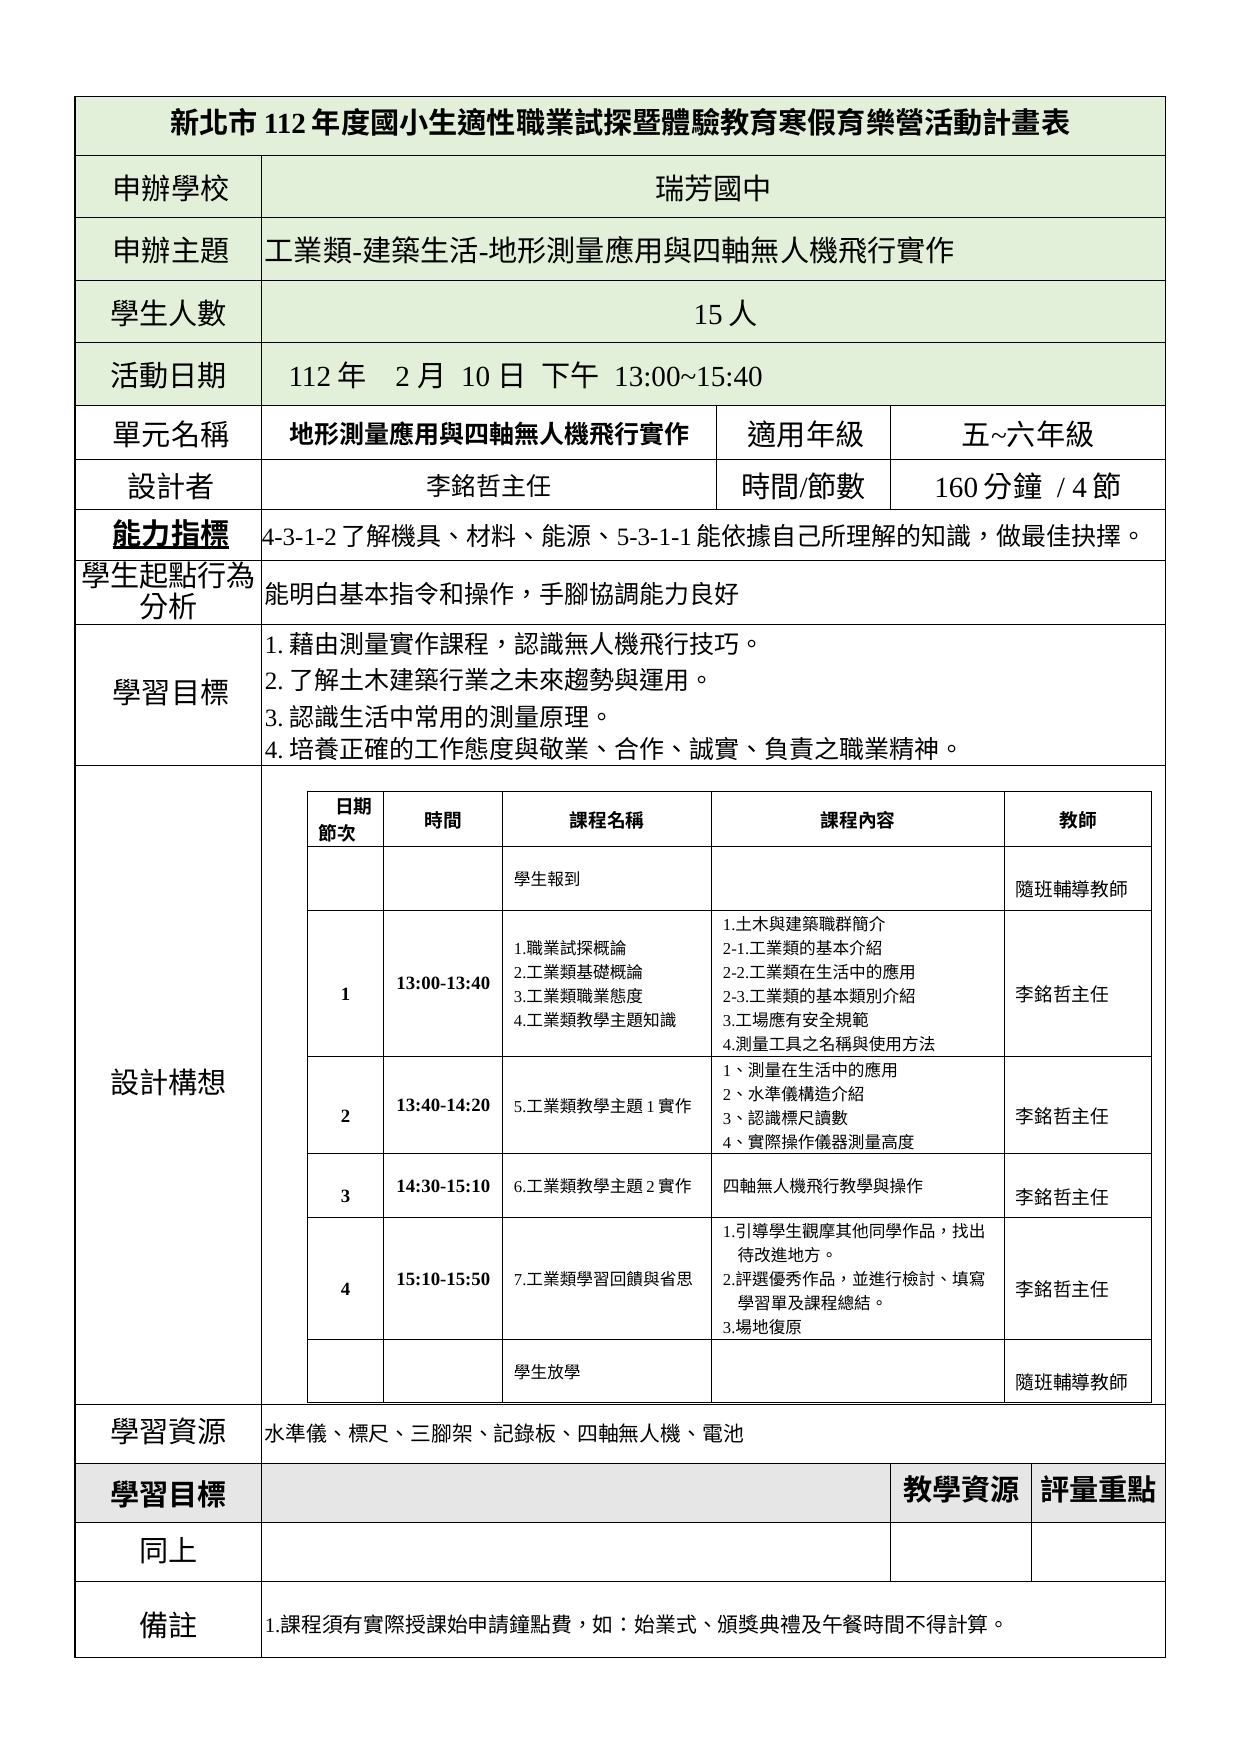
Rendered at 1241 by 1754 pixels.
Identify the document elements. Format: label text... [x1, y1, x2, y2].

table_cell 李銘哲主任 [1005, 1057, 1151, 1153]
table_cell [712, 847, 1004, 909]
table_cell 學習目標 [76, 625, 261, 764]
table_cell 2 [308, 1057, 383, 1153]
table_cell 活動日期 [76, 343, 261, 405]
table_cell 160分鐘 / 4節 [891, 460, 1165, 508]
table_cell 學生起點行為分析 [76, 561, 261, 623]
table_cell 14:30-15:10 [384, 1154, 502, 1217]
table_cell 隨班輔導教師 [1005, 1340, 1151, 1402]
table_cell 1.課程須有實際授課始申請鐘點費，如：始業式、頒獎典禮及午餐時間不得計算。 [262, 1582, 1165, 1657]
table_cell 教學資源 [891, 1464, 1031, 1522]
table_cell 6.工業類教學主題2實作 [503, 1154, 711, 1217]
table_cell 單元名稱 [76, 406, 261, 459]
table_cell [262, 766, 1165, 1403]
table_cell 3 [308, 1154, 383, 1217]
table_cell 學習目標 [76, 1464, 261, 1522]
table_cell 4 [308, 1218, 383, 1339]
table_cell 四軸無人機飛行教學與操作 [712, 1154, 1004, 1217]
table_cell 15人 [262, 281, 1165, 342]
table_header 教師 [1005, 792, 1151, 846]
table_cell 申辦學校 [76, 156, 261, 217]
table_cell 1 [308, 911, 383, 1056]
table_cell 學習資源 [76, 1405, 261, 1462]
table_cell [262, 1464, 890, 1522]
table_cell 112年 2 月 10 日 下午 13:00~15:40 [262, 343, 1165, 405]
table_cell 學生人數 [76, 281, 261, 342]
table_cell [891, 1523, 1031, 1581]
table_cell 1.職業試探概論 2.工業類基礎概論 3.工業類職業態度 4.工業類教學主題知識 [503, 911, 711, 1056]
table_cell 工業類-建築生活-地形測量應用與四軸無人機飛行實作 [262, 218, 1165, 280]
table_cell 4-3-1-2了解機具、材料、能源、5-3-1-1能依據自己所理解的知識，做最佳抉擇。 [262, 510, 1165, 560]
table_cell [308, 847, 383, 909]
table_cell 瑞芳國中 [262, 156, 1165, 217]
table_cell [1032, 1523, 1165, 1581]
table_cell 李銘哲主任 [1005, 1154, 1151, 1217]
table_cell [308, 1340, 383, 1402]
table_header 課程內容 [712, 792, 1004, 846]
table_cell 5.工業類教學主題1實作 [503, 1057, 711, 1153]
table_cell 五~六年級 [891, 406, 1165, 459]
table_cell 時間/節數 [717, 460, 890, 508]
table_cell 1、測量在生活中的應用 2、水準儀構造介紹 3、認識標尺讀數 4、實際操作儀器測量高度 [712, 1057, 1004, 1153]
table_cell 1.土木與建築職群簡介 2-1.工業類的基本介紹 2-2.工業類在生活中的應用 2-3.工業類的基本類別介紹 3.工場應有安全規範 4.測量工具之名稱與使用方法 [712, 911, 1004, 1056]
table_cell 隨班輔導教師 [1005, 847, 1151, 909]
table_cell 13:40-14:20 [384, 1057, 502, 1153]
table_cell 備註 [76, 1582, 261, 1657]
table_cell [384, 1340, 502, 1402]
table_cell 學生報到 [503, 847, 711, 909]
table_cell 李銘哲主任 [1005, 1218, 1151, 1339]
table_cell 地形測量應用與四軸無人機飛行實作 [262, 406, 716, 459]
table_cell 設計構想 [76, 766, 261, 1403]
table_header 新北市112年度國小生適性職業試探暨體驗教育寒假育樂營活動計畫表 [76, 97, 1165, 155]
table_cell 1. 藉由測量實作課程，認識無人機飛行技巧。 2. 了解土木建築行業之未來趨勢與運用。 3. 認識生活中常用的測量原理。 4. 培養正確的工作態度與敬業、合作、誠實、負責之職業精神。 [262, 625, 1165, 764]
table_cell 15:10-15:50 [384, 1218, 502, 1339]
table_cell 李銘哲主任 [1005, 911, 1151, 1056]
table_cell 李銘哲主任 [262, 460, 716, 508]
table_header 時間 [384, 792, 502, 846]
table_cell 適用年級 [717, 406, 890, 459]
table_cell 申辦主題 [76, 218, 261, 280]
table_cell 能明白基本指令和操作，手腳協調能力良好 [262, 561, 1165, 623]
table_cell 7.工業類學習回饋與省思 [503, 1218, 711, 1339]
table_cell 13:00-13:40 [384, 911, 502, 1056]
table_cell 1.引導學生觀摩其他同學作品，找出待改進地方。 2.評選優秀作品，並進行檢討、填寫學習單及課程總結。 3.場地復原 [712, 1218, 1004, 1339]
table_cell 水準儀、標尺、三腳架、記錄板、四軸無人機、電池 [262, 1405, 1165, 1462]
table_cell 設計者 [76, 460, 261, 508]
table_cell 能力指標 [76, 510, 261, 560]
table_cell [712, 1340, 1004, 1402]
table_cell 同上 [76, 1523, 261, 1581]
table_cell [384, 847, 502, 909]
table_cell [262, 1523, 890, 1581]
table_cell 評量重點 [1032, 1464, 1165, 1522]
table_header 課程名稱 [503, 792, 711, 846]
table_header 日期 節次 [308, 792, 383, 846]
table_cell 學生放學 [503, 1340, 711, 1402]
